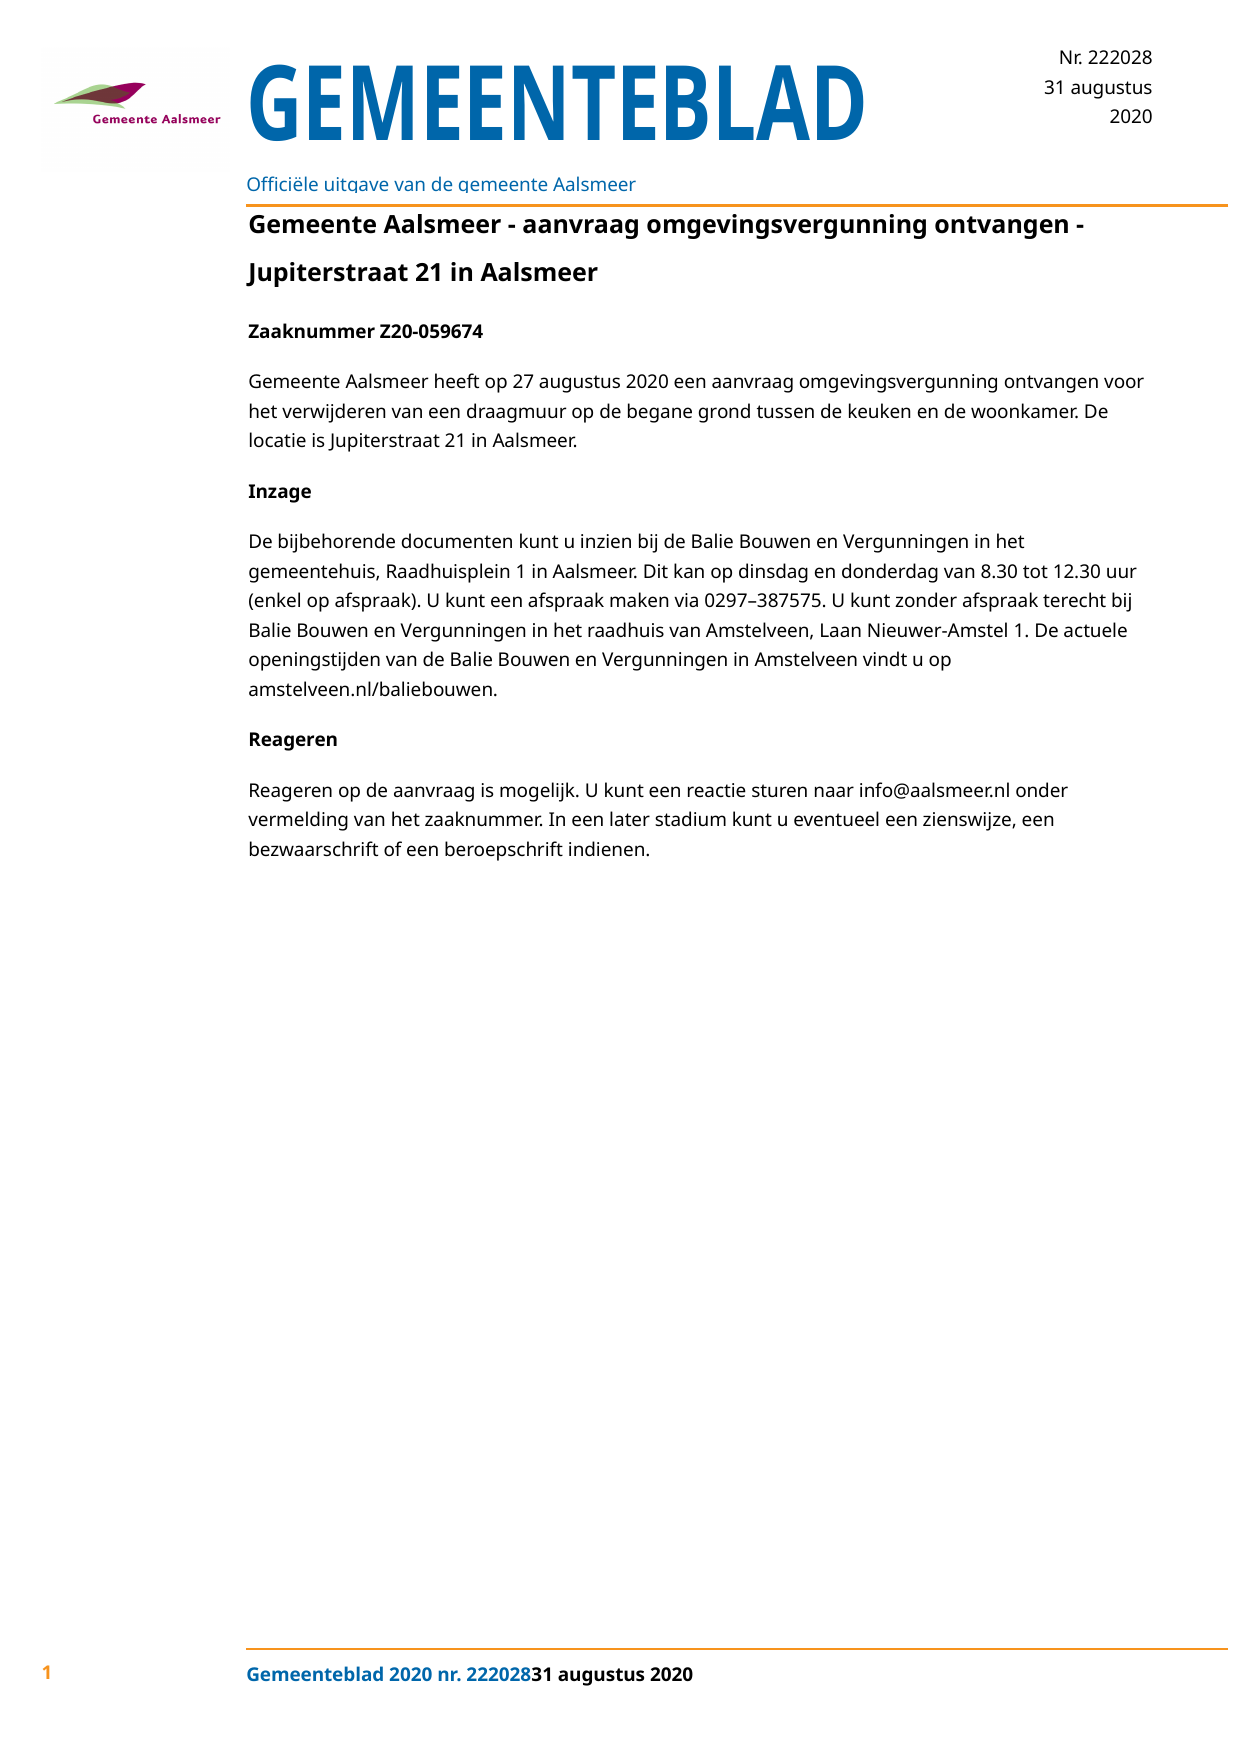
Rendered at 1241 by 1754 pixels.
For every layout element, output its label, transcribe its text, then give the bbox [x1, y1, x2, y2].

text Reageren [248, 727, 1152, 752]
text De bijbehorende documenten kunt u inzien bij de Balie Bouwen en Vergunningen in het gemeentehuis, Raadhuisplein 1 in Aalsmeer. Dit kan op dinsdag en donderdag van 8.30 tot 12.30 uur (enkel op afspraak). U kunt een afspraak maken via 0297–387575. U kunt zonder afspraak terecht bij Balie Bouwen en Vergunningen in het raadhuis van Amstelveen, Laan Nieuwer-Amstel 1. De actuele openingstijden van de Balie Bouwen en Vergunningen in Amstelveen vindt u op amstelveen.nl/baliebouwen. [248, 528, 1152, 702]
text Reageren op de aanvraag is mogelijk. U kunt een reactie sturen naar info@aalsmeer.nl onder vermelding van het zaaknummer. In een later stadium kunt u eventueel een zienswijze, een bezwaarschrift of een beroepschrift indienen. [248, 777, 1152, 862]
picture [41, 47, 231, 172]
text Gemeente Aalsmeer heeft op 27 augustus 2020 een aanvraag omgevingsvergunning ontvangen voor het verwijderen van een draagmuur op de begane grond tussen de keuken en de woonkamer. De locatie is Jupiterstraat 21 in Aalsmeer. [248, 368, 1152, 453]
text Gemeente Aalsmeer - aanvraag omgevingsvergunning ontvangen - Jupiterstraat 21 in Aalsmeer [248, 207, 1152, 288]
text Inzage [248, 478, 1152, 504]
text Zaaknummer Z20-059674 [248, 318, 1152, 344]
